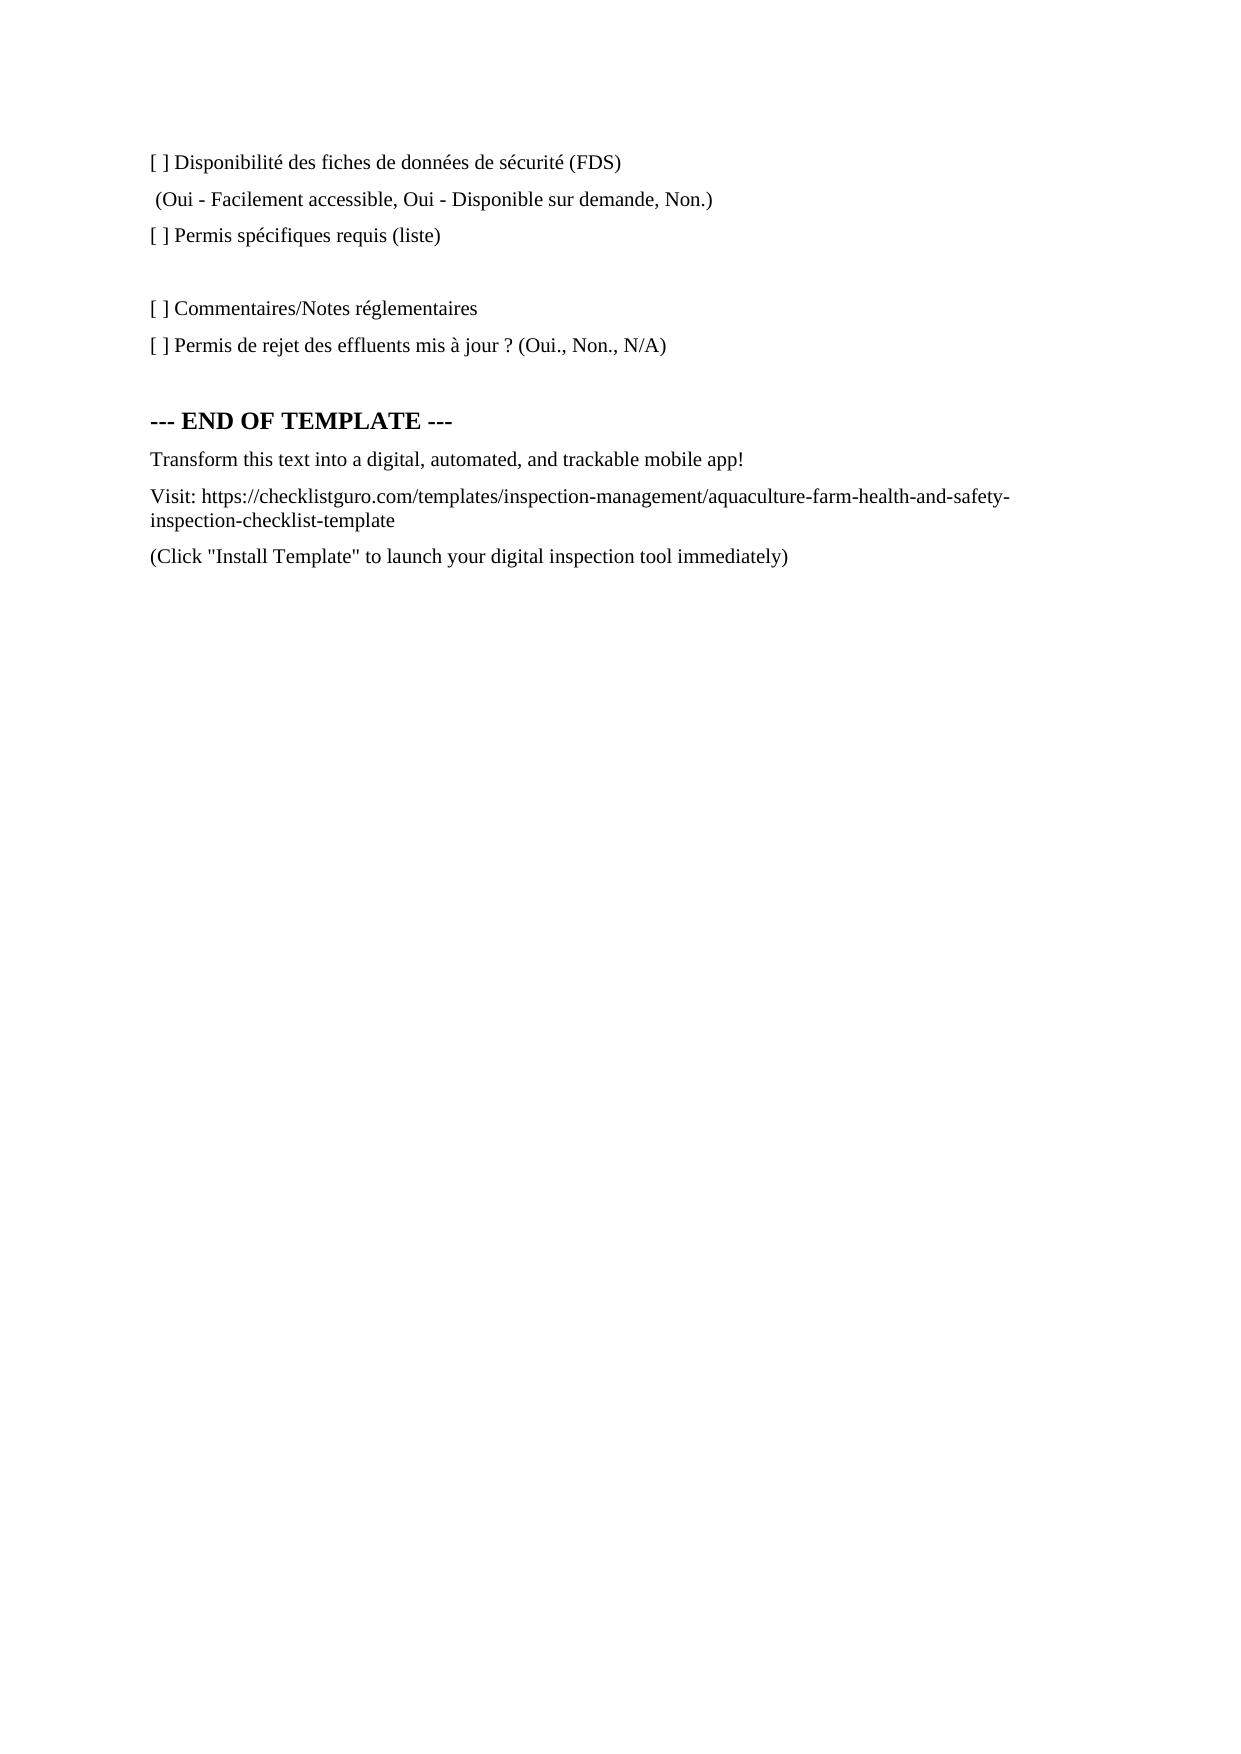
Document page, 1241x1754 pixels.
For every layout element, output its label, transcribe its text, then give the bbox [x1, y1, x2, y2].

text [ ] Permis spécifiques requis (liste) [150, 223, 1090, 247]
text (Oui - Facilement accessible, Oui - Disponible sur demande, Non.) [150, 187, 1090, 211]
text [ ] Commentaires/Notes réglementaires [150, 296, 1090, 320]
text --- END OF TEMPLATE --- [150, 406, 1090, 435]
text [ ] Disponibilité des fiches de données de sécurité (FDS) [150, 150, 1090, 174]
text Visit: https://checklistguro.com/templates/inspection-management/aquaculture-farm-health-and-safety-inspection-checklist-template [150, 484, 1090, 532]
text [ ] Permis de rejet des effluents mis à jour ? (Oui., Non., N/A) [150, 333, 1090, 357]
text Transform this text into a digital, automated, and trackable mobile app! [150, 447, 1090, 471]
text (Click "Install Template" to launch your digital inspection tool immediately) [150, 544, 1090, 568]
